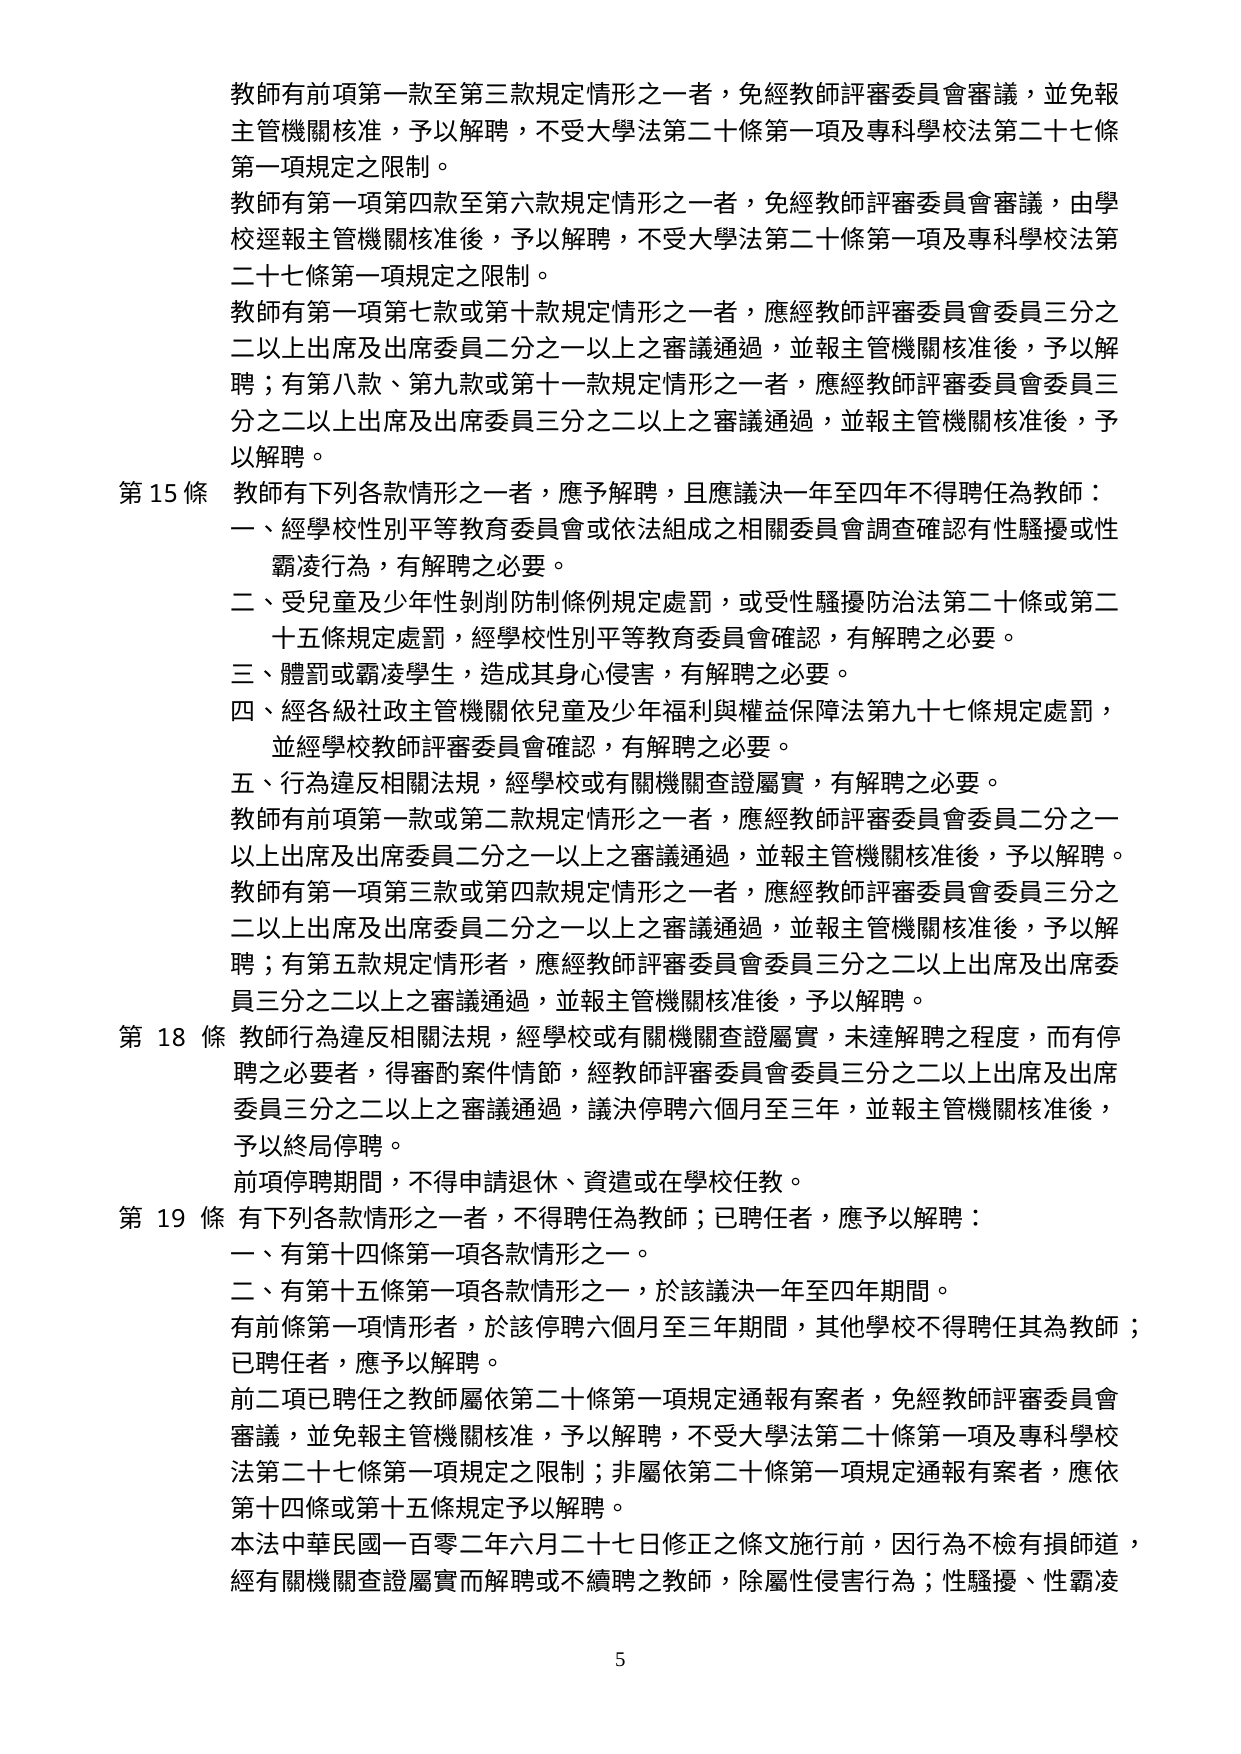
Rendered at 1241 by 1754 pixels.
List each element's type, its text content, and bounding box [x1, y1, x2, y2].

text 五、行為違反相關法規，經學校或有關機關查證屬實，有解聘之必要。 [230, 764, 1122, 800]
text 本法中華民國一百零二年六月二十七日修正之條文施行前，因行為不檢有損師道，經有關機關查證屬實而解聘或不續聘之教師，除屬性侵害行為；性騷擾、性霸凌行為、行為違反相關法令且情節重大；體罰或霸凌學生造成其身心嚴重侵害者外，於解聘或不續聘生效日起算逾四年者，得聘任為教師。 [230, 1525, 1122, 1597]
text 有前條第一項情形者，於該停聘六個月至三年期間，其他學校不得聘任其為教師；已聘任者，應予以解聘。 [230, 1307, 1122, 1380]
text 一、經學校性別平等教育委員會或依法組成之相關委員會調查確認有性騷擾或性霸凌行為，有解聘之必要。 [230, 510, 1122, 582]
text 二、受兒童及少年性剝削防制條例規定處罰，或受性騷擾防治法第二十條或第二十五條規定處罰，經學校性別平等教育委員會確認，有解聘之必要。 [230, 582, 1122, 655]
text 教師有第一項第三款或第四款規定情形之一者，應經教師評審委員會委員三分之二以上出席及出席委員二分之一以上之審議通過，並報主管機關核准後，予以解聘；有第五款規定情形者，應經教師評審委員會委員三分之二以上出席及出席委員三分之二以上之審議通過，並報主管機關核准後，予以解聘。 [230, 872, 1122, 1017]
text 教師有第一項第四款至第六款規定情形之一者，免經教師評審委員會審議，由學校逕報主管機關核准後，予以解聘，不受大學法第二十條第一項及專科學校法第二十七條第一項規定之限制。 [230, 184, 1122, 292]
text 三、體罰或霸凌學生，造成其身心侵害，有解聘之必要。 [230, 655, 1122, 691]
text 一、有第十四條第一項各款情形之一。 [118, 1235, 1122, 1271]
text 第 18 條 教師行為違反相關法規，經學校或有關機關查證屬實，未達解聘之程度，而有停聘之必要者，得審酌案件情節，經教師評審委員會委員三分之二以上出席及出席委員三分之二以上之審議通過，議決停聘六個月至三年，並報主管機關核准後，予以終局停聘。 [118, 1017, 1122, 1162]
text 第 19 條 有下列各款情形之一者，不得聘任為教師；已聘任者，應予以解聘： [118, 1199, 1122, 1235]
text 教師有第一項第七款或第十款規定情形之一者，應經教師評審委員會委員三分之二以上出席及出席委員二分之一以上之審議通過，並報主管機關核准後，予以解聘；有第八款、第九款或第十一款規定情形之一者，應經教師評審委員會委員三分之二以上出席及出席委員三分之二以上之審議通過，並報主管機關核准後，予以解聘。 [230, 292, 1122, 474]
text 第15條 教師有下列各款情形之一者，應予解聘，且應議決一年至四年不得聘任為教師： [118, 474, 1122, 510]
text 前二項已聘任之教師屬依第二十條第一項規定通報有案者，免經教師評審委員會審議，並免報主管機關核准，予以解聘，不受大學法第二十條第一項及專科學校法第二十七條第一項規定之限制；非屬依第二十條第一項規定通報有案者，應依第十四條或第十五條規定予以解聘。 [230, 1380, 1122, 1525]
text 教師有前項第一款至第三款規定情形之一者，免經教師評審委員會審議，並免報主管機關核准，予以解聘，不受大學法第二十條第一項及專科學校法第二十七條第一項規定之限制。 [230, 75, 1122, 184]
text 四、經各級社政主管機關依兒童及少年福利與權益保障法第九十七條規定處罰，並經學校教師評審委員會確認，有解聘之必要。 [230, 691, 1122, 764]
text 二、有第十五條第一項各款情形之一，於該議決一年至四年期間。 [118, 1271, 1122, 1307]
text 教師有前項第一款或第二款規定情形之一者，應經教師評審委員會委員二分之一以上出席及出席委員二分之一以上之審議通過，並報主管機關核准後，予以解聘。 [230, 800, 1122, 872]
text 前項停聘期間，不得申請退休、資遣或在學校任教。 [118, 1162, 1122, 1199]
